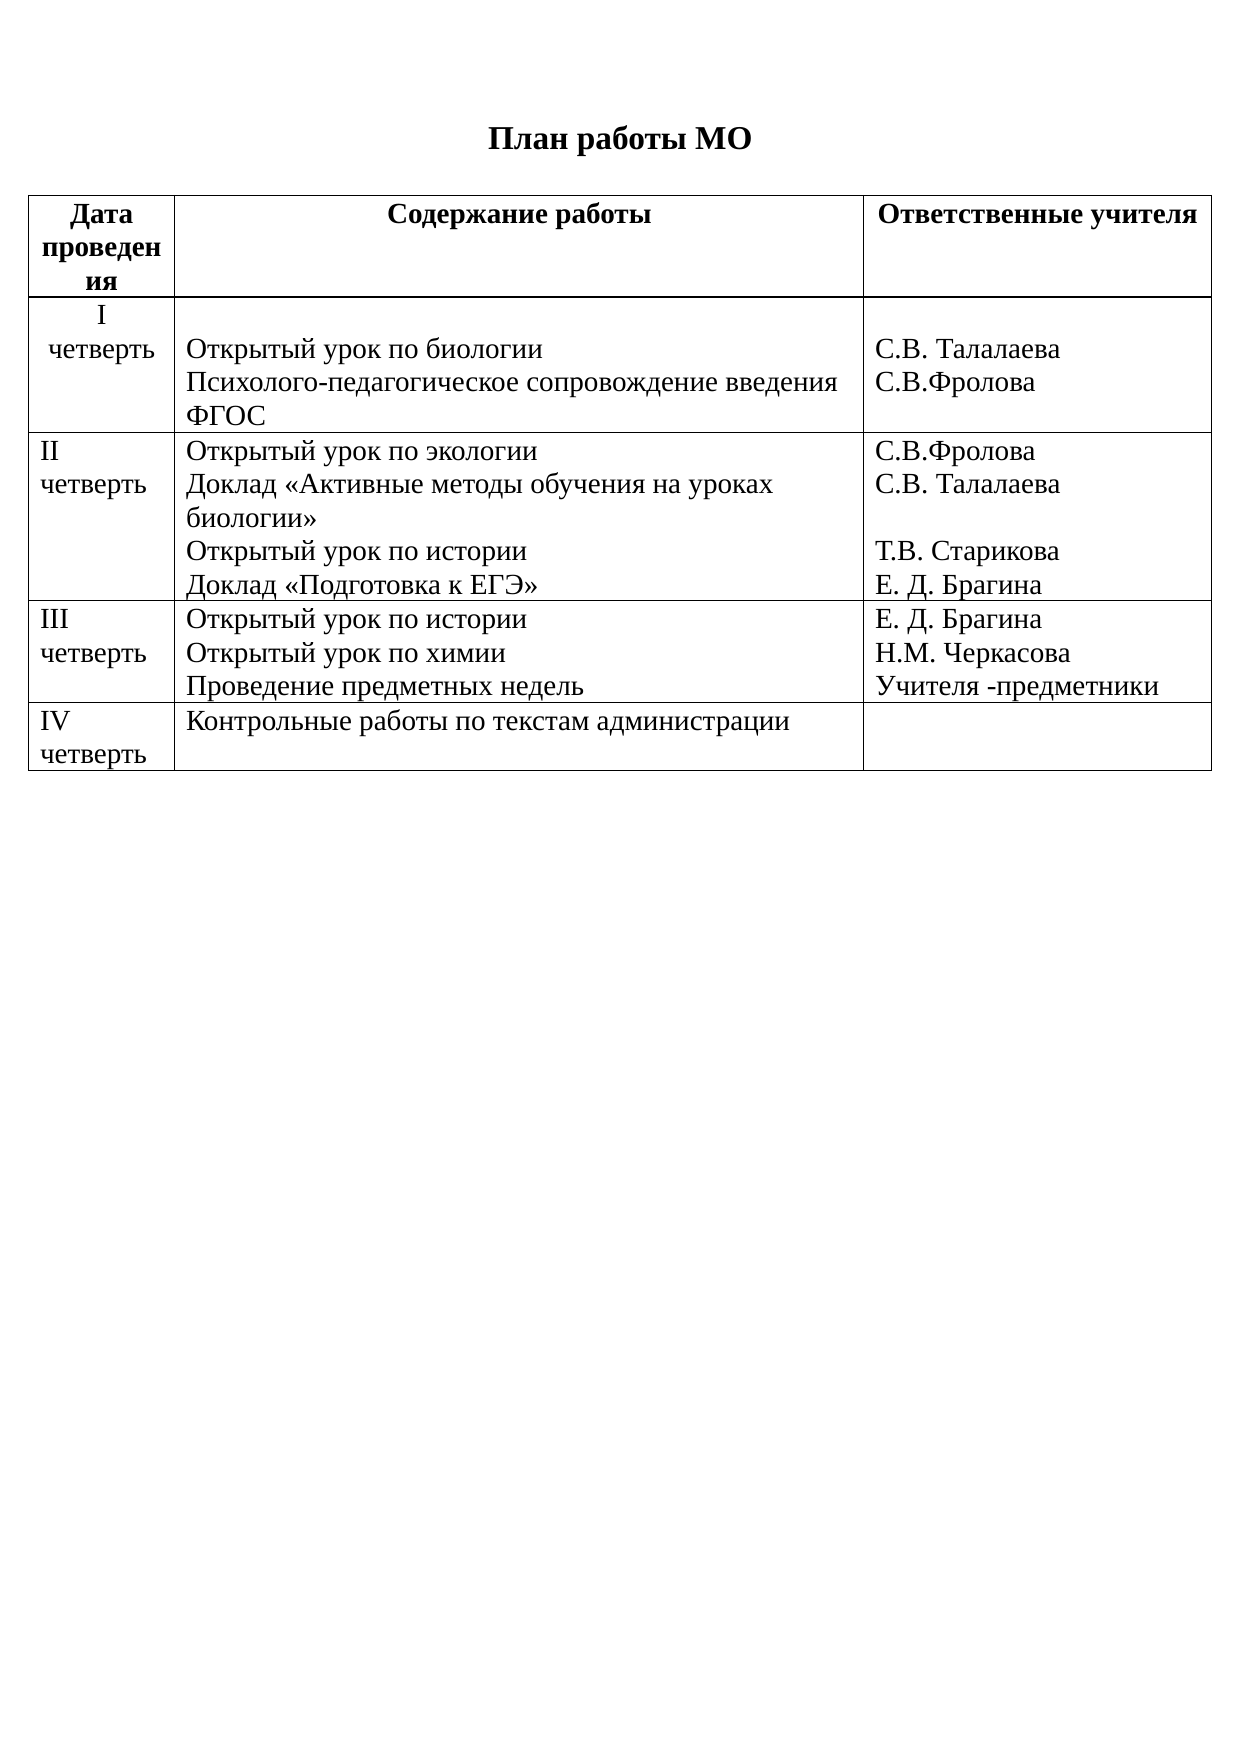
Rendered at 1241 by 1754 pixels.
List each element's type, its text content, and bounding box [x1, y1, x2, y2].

table_header Ответственные учителя [864, 196, 1211, 296]
table_cell [864, 703, 1211, 770]
table_header Содержание работы [175, 196, 863, 296]
table_cell I четверть [29, 298, 174, 432]
table_cell Открытый урок по биологии Психолого-педагогическое сопровождение введения ФГОС [175, 298, 863, 432]
table_cell Контрольные работы по текстам администрации [175, 703, 863, 770]
table_cell IV четверть [29, 703, 174, 770]
table_cell III четверть [29, 601, 174, 702]
table_cell Е. Д. Брагина Н.М. Черкасова Учителя -предметники [864, 601, 1211, 702]
table_cell С.В.Фролова С.В. Талалаева Т.В. Старикова Е. Д. Брагина [864, 433, 1211, 600]
table_cell С.В. Талалаева С.В.Фролова [864, 298, 1211, 432]
table_cell Открытый урок по истории Открытый урок по химии Проведение предметных недель [175, 601, 863, 702]
text План работы МО [118, 118, 1122, 156]
table_cell Открытый урок по экологии Доклад «Активные методы обучения на уроках биологии» Открытый урок по истории Доклад «Подготовка к ЕГЭ» [175, 433, 863, 600]
table_header Дата проведения [29, 196, 174, 296]
table_cell II четверть [29, 433, 174, 600]
